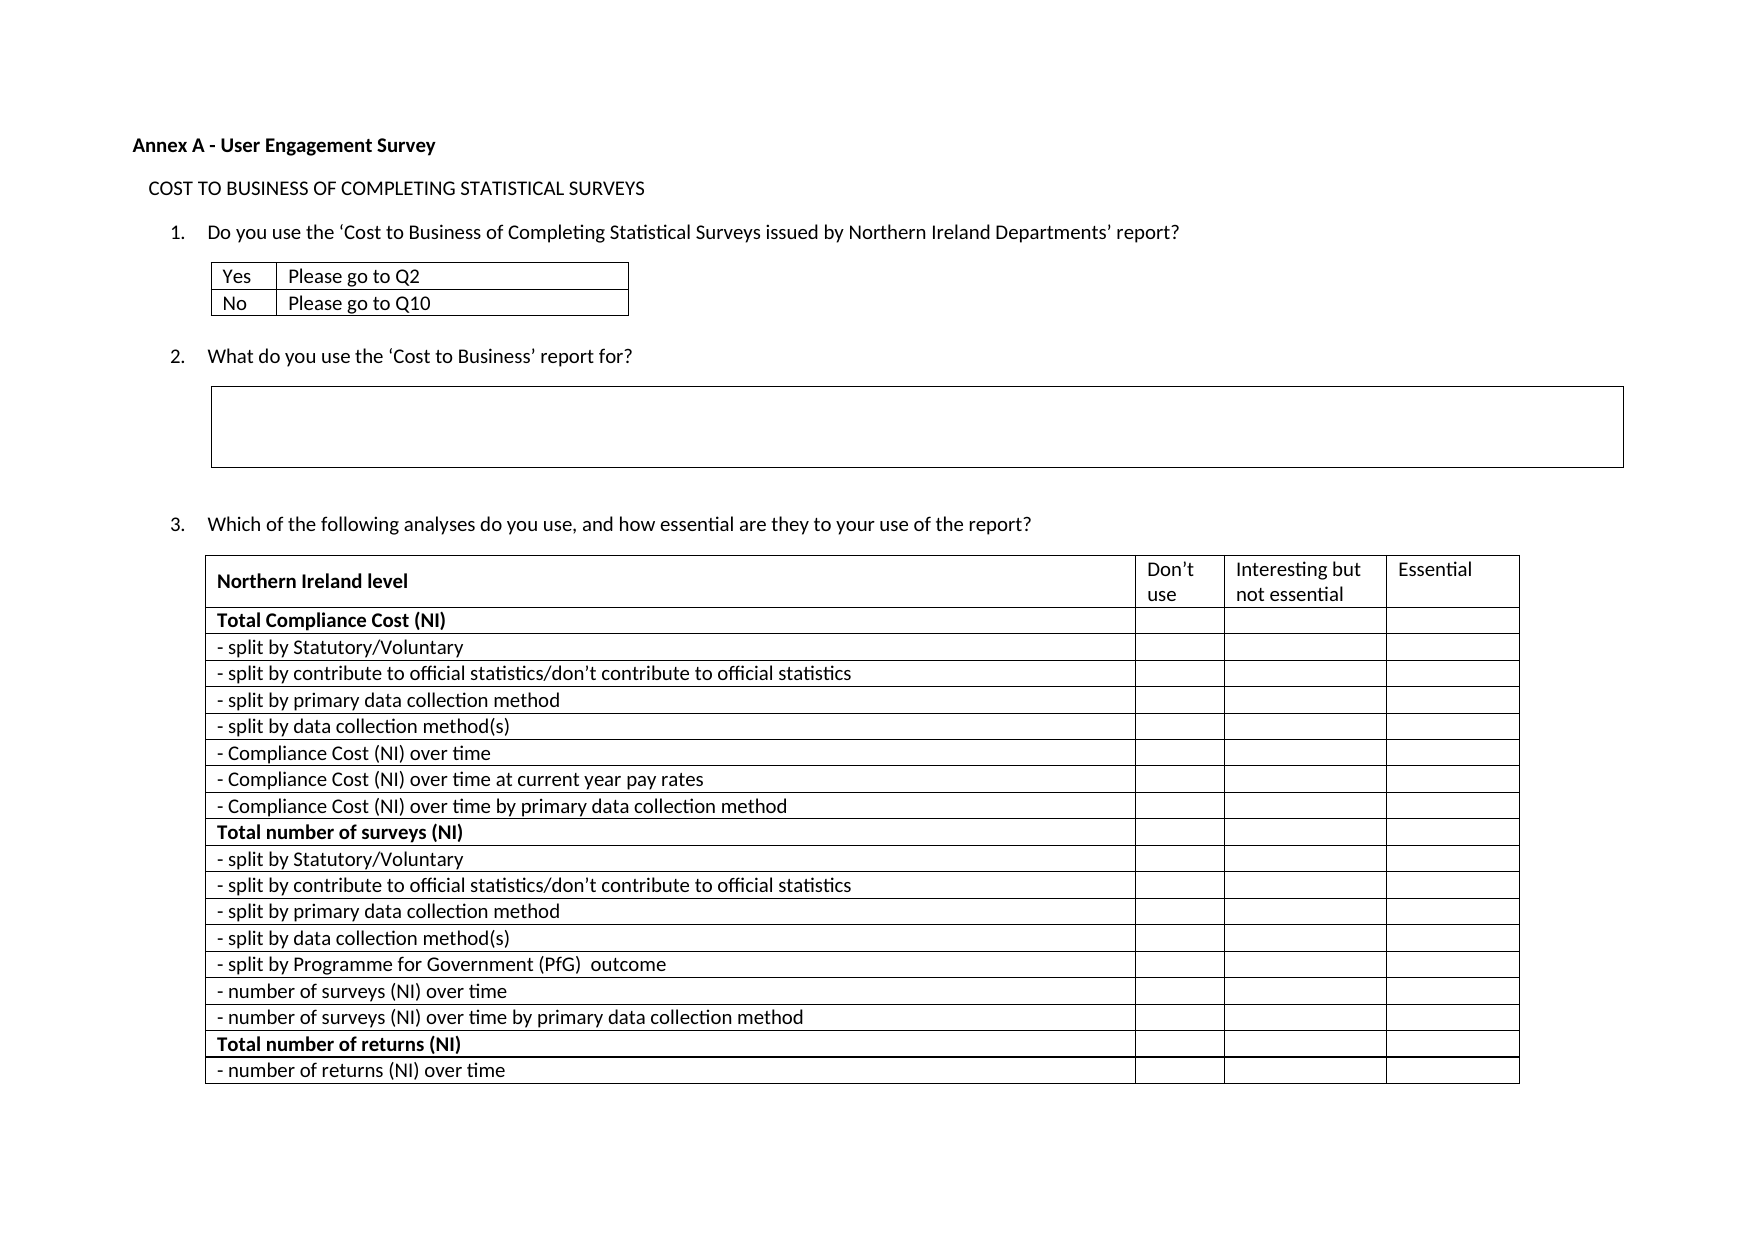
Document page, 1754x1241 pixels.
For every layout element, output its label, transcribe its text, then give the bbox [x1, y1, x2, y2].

table_cell - split by primary data collection method [206, 899, 1135, 924]
table_cell [1225, 1031, 1386, 1056]
table_cell [1387, 740, 1519, 765]
table_cell [1387, 925, 1519, 951]
table_cell [1136, 899, 1224, 924]
table_cell - split by Statutory/Voluntary [206, 846, 1135, 871]
table_cell [1136, 793, 1224, 818]
table_header Don’t use [1136, 556, 1224, 607]
table_cell [1225, 1058, 1386, 1083]
table_cell [1387, 634, 1519, 659]
table_cell [1387, 952, 1519, 977]
table_cell [1387, 661, 1519, 686]
table_cell - split by contribute to official statistics/don’t contribute to official statistics [206, 661, 1135, 686]
table_cell Total number of surveys (NI) [206, 819, 1135, 845]
table_cell [1225, 819, 1386, 845]
table_cell [1225, 1005, 1386, 1030]
table_header Northern Ireland level [206, 556, 1135, 607]
table_cell [1136, 714, 1224, 739]
table_cell - split by contribute to official statistics/don’t contribute to official statistics [206, 872, 1135, 898]
table_cell [1225, 793, 1386, 818]
table_cell Total number of returns (NI) [206, 1031, 1135, 1056]
table_header Yes [212, 263, 276, 289]
table_cell No [212, 290, 276, 315]
table_cell - Compliance Cost (NI) over time [206, 740, 1135, 765]
table_cell [1225, 925, 1386, 951]
table_cell [1136, 661, 1224, 686]
table_cell [1225, 978, 1386, 1003]
table_cell [1225, 740, 1386, 765]
table_cell [1136, 952, 1224, 977]
table_cell [1136, 1005, 1224, 1030]
table_cell [1387, 872, 1519, 898]
table_cell - split by Programme for Government (PfG) outcome [206, 952, 1135, 977]
table_cell - split by primary data collection method [206, 687, 1135, 712]
table_cell [1136, 1058, 1224, 1083]
table_cell [1225, 766, 1386, 792]
table_cell [1387, 846, 1519, 871]
table_cell [1225, 634, 1386, 659]
table_cell [1225, 846, 1386, 871]
table_cell [1136, 634, 1224, 659]
table_cell [1225, 952, 1386, 977]
list Do you use the ‘Cost to Business of Completing Statistical Surveys issued by Northern Ireland Departments’ report? [170, 219, 1622, 244]
table_cell [1136, 766, 1224, 792]
table_cell - number of surveys (NI) over time by primary data collection method [206, 1005, 1135, 1030]
table_cell [1136, 925, 1224, 951]
table_cell - number of surveys (NI) over time [206, 978, 1135, 1003]
table_cell [1387, 608, 1519, 633]
table_cell [1136, 1031, 1224, 1056]
table_cell [1225, 899, 1386, 924]
table_cell [1387, 819, 1519, 845]
table_cell [1225, 872, 1386, 898]
table_cell [1225, 608, 1386, 633]
table_cell Please go to Q10 [277, 290, 628, 315]
table_cell - split by Statutory/Voluntary [206, 634, 1135, 659]
list Which of the following analyses do you use, and how essential are they to your use of the report? [170, 511, 1622, 537]
table_cell [1387, 1058, 1519, 1083]
table_cell [1225, 687, 1386, 712]
table_cell [1225, 714, 1386, 739]
table_cell [1225, 661, 1386, 686]
text Cost to Business of Completing Statistical Surveys [73, 176, 1622, 201]
table_cell [1387, 1005, 1519, 1030]
table_cell - Compliance Cost (NI) over time at current year pay rates [206, 766, 1135, 792]
table_cell Total Compliance Cost (NI) [206, 608, 1135, 633]
table_cell [1136, 846, 1224, 871]
table_header Essential [1387, 556, 1519, 607]
table_cell [1136, 608, 1224, 633]
table_header [212, 387, 1623, 467]
list What do you use the ‘Cost to Business’ report for? [170, 343, 1622, 368]
table_cell - Compliance Cost (NI) over time by primary data collection method [206, 793, 1135, 818]
table_cell [1387, 766, 1519, 792]
table_cell [1136, 872, 1224, 898]
table_header Interesting but not essential [1225, 556, 1386, 607]
table_cell - split by data collection method(s) [206, 925, 1135, 951]
table_cell [1136, 978, 1224, 1003]
table_cell [1136, 740, 1224, 765]
table_cell [1136, 687, 1224, 712]
table_header Please go to Q2 [277, 263, 628, 289]
table_cell - split by data collection method(s) [206, 714, 1135, 739]
text Annex A - User Engagement Survey [132, 132, 1622, 158]
table_cell - number of returns (NI) over time [206, 1058, 1135, 1083]
table_cell [1136, 819, 1224, 845]
table_cell [1387, 978, 1519, 1003]
table_cell [1387, 714, 1519, 739]
table_cell [1387, 899, 1519, 924]
table_cell [1387, 793, 1519, 818]
table_cell [1387, 1031, 1519, 1056]
table_cell [1387, 687, 1519, 712]
